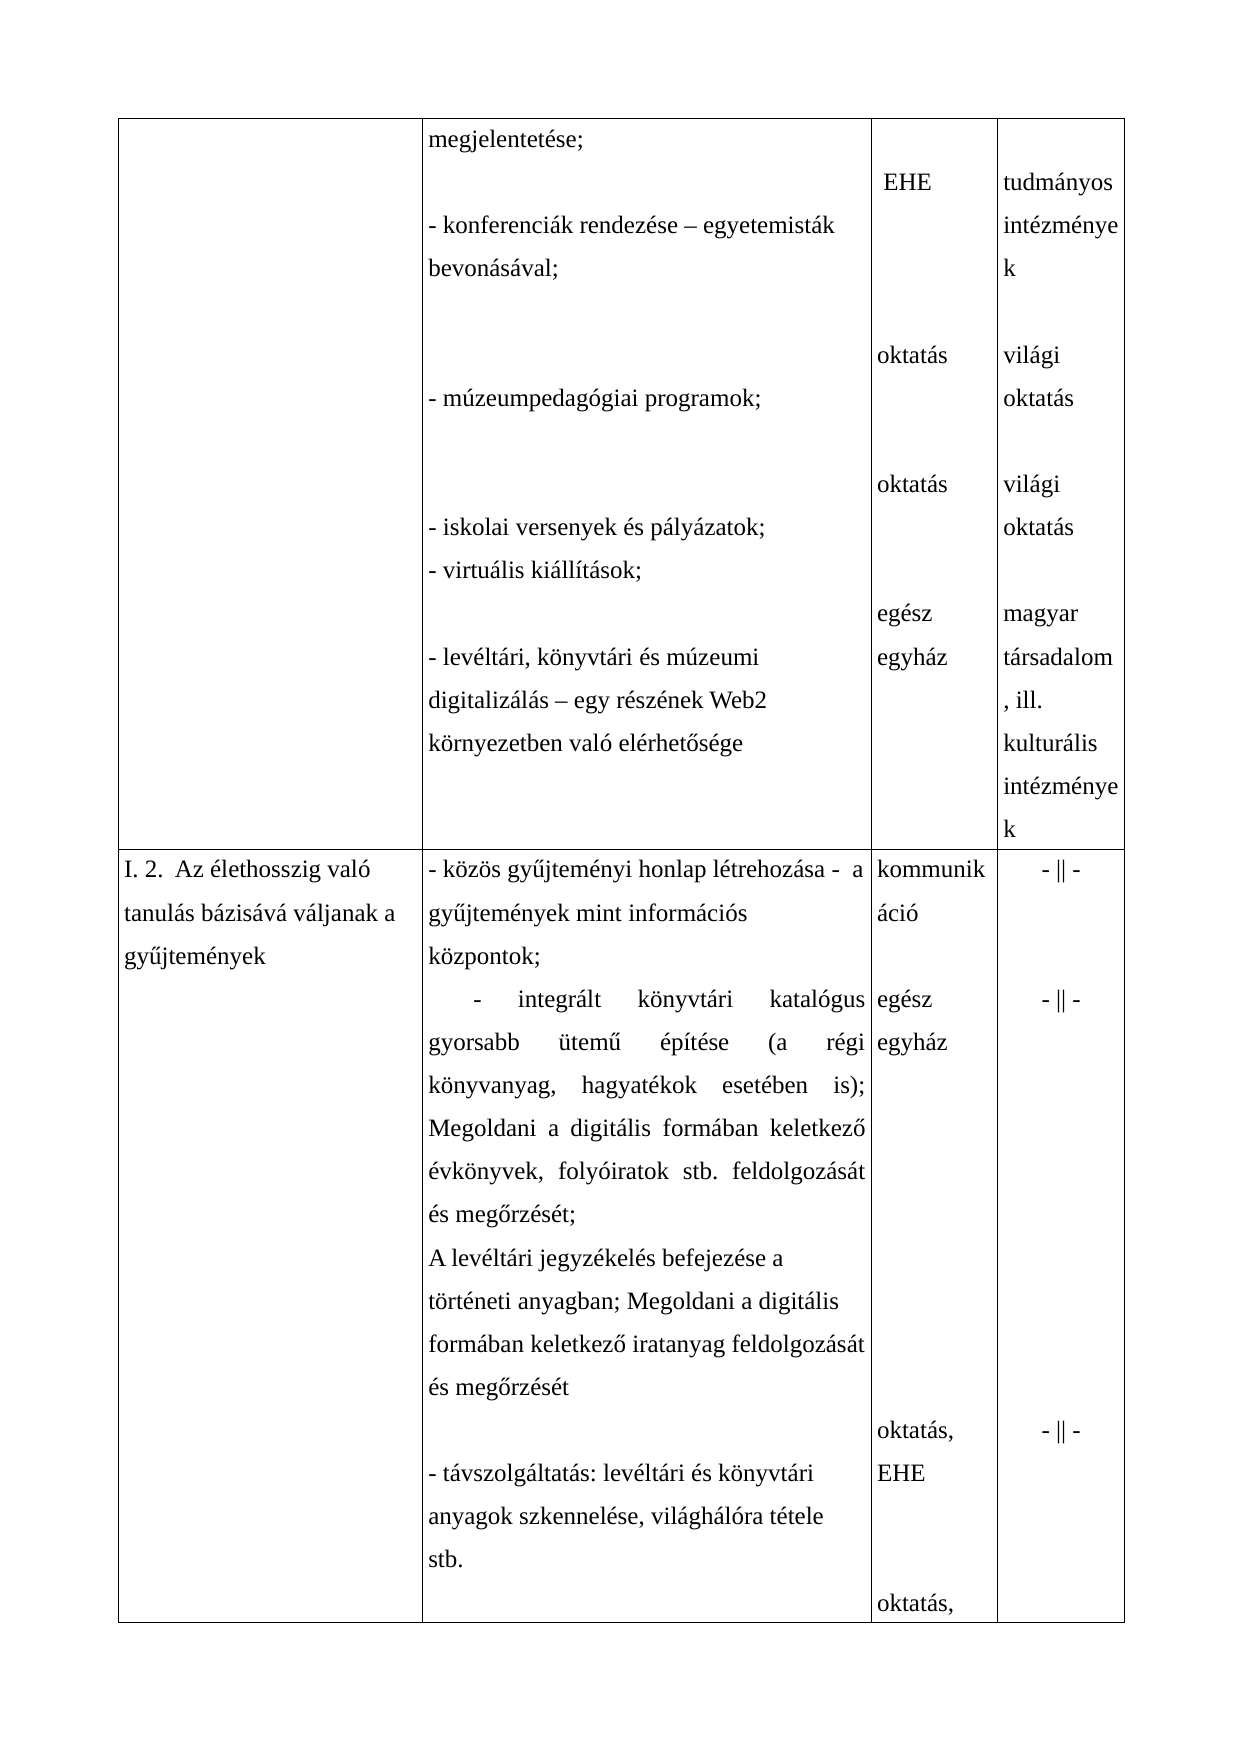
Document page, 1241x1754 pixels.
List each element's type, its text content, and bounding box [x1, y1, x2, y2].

table_cell I. 2. Az élethosszig való tanulás bázisává váljanak a gyűjtemények [119, 850, 422, 1622]
table_cell kommunikáció egész egyház oktatás, EHE oktatás, [872, 850, 997, 1622]
table_cell EHE oktatás oktatás egész egyház [872, 119, 997, 848]
table_cell [119, 119, 422, 848]
table_cell - közös gyűjteményi honlap létrehozása - a gyűjtemények mint információs központok; - integrált könyvtári katalógus gyorsabb ütemű építése (a régi könyvanyag, hagyatékok esetében is); Megoldani a digitális formában keletkező évkönyvek, folyóiratok stb. feldolgozását és megőrzését; A levéltári jegyzékelés befejezése a történeti anyagban; Megoldani a digitális formában keletkező iratanyag feldolgozását és megőrzését - távszolgáltatás: levéltári és könyvtári anyagok szkennelése, világhálóra tétele stb. [423, 850, 871, 1622]
table_cell megjelentetése; - konferenciák rendezése – egyetemisták bevonásával; - múzeumpedagógiai programok; - iskolai versenyek és pályázatok; - virtuális kiállítások; - levéltári, könyvtári és múzeumi digitalizálás – egy részének Web2 környezetben való elérhetősége [423, 119, 871, 848]
table_cell tudmányos intézmények világi oktatás világi oktatás magyar társadalom, ill. kulturális intézmények [998, 119, 1124, 848]
table_cell - || - - || - - || [998, 850, 1124, 1622]
